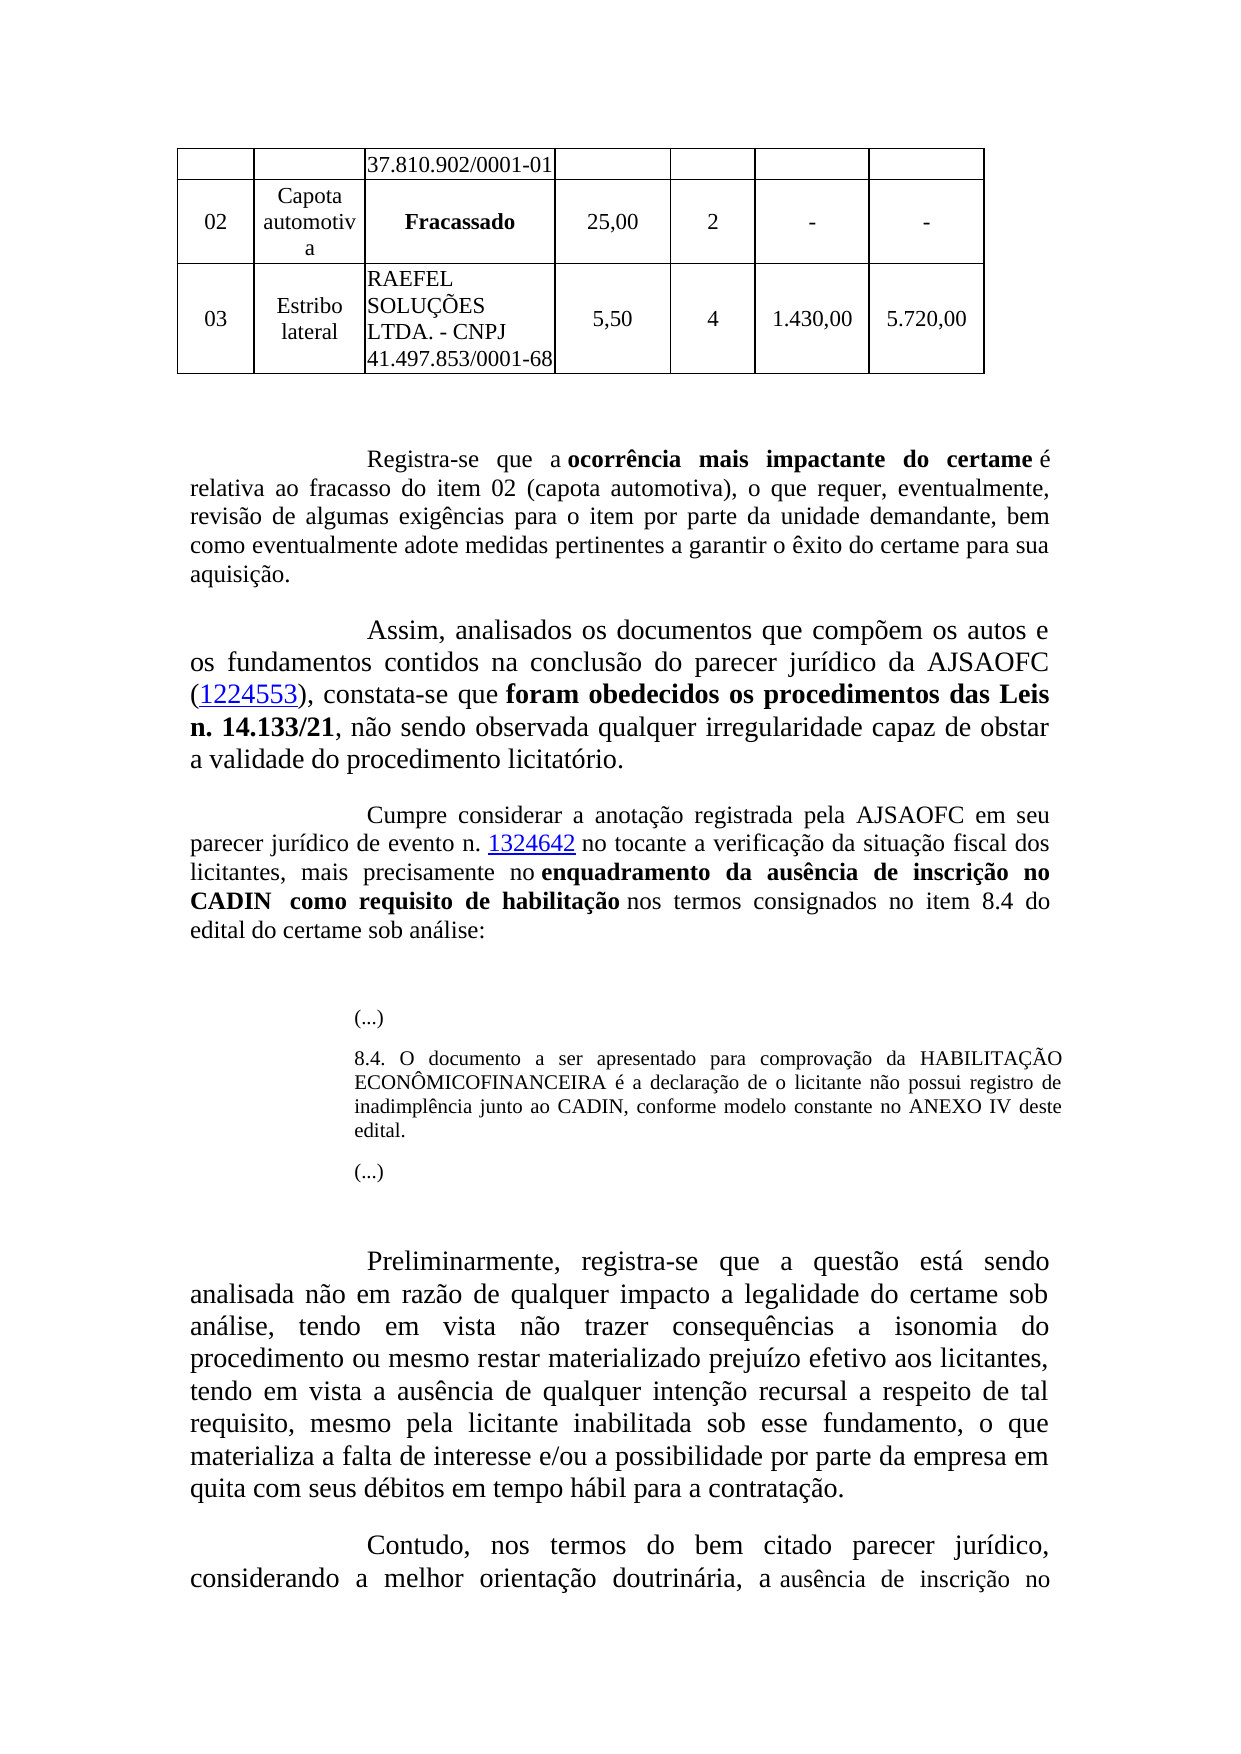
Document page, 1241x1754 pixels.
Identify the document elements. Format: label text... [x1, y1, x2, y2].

text Preliminarmente, registra-se que a questão está sendo analisada não em razão de qualquer impacto a legalidade do certame sob análise, tendo em vista não trazer consequências a isonomia do procedimento ou mesmo restar materializado prejuízo efetivo aos licitantes, tendo em vista a ausência de qualquer intenção recursal a respeito de tal requisito, mesmo pela licitante inabilitada sob esse fundamento, o que materializa a falta de interesse e/ou a possibilidade por parte da empresa em quita com seus débitos em tempo hábil para a contratação. [190, 1244, 1051, 1503]
table_cell [556, 149, 670, 179]
table_cell Estribo lateral [255, 264, 364, 372]
table_cell [178, 149, 253, 179]
table_cell 1.430,00 [756, 264, 868, 372]
table_cell 37.810.902/0001-01 [366, 149, 554, 179]
table_cell 4 [671, 264, 754, 372]
table_cell Capota automotiva [255, 180, 364, 262]
table_cell [671, 149, 754, 179]
text Registra-se que a ocorrência mais impactante do certame é relativa ao fracasso do item 02 (capota automotiva), o que requer, eventualmente, revisão de algumas exigências para o item por parte da unidade demandante, bem como eventualmente adote medidas pertinentes a garantir o êxito do certame para sua aquisição. [190, 444, 1051, 588]
text Contudo, nos termos do bem citado parecer jurídico, considerando a melhor orientação doutrinária, a ausência de inscrição no [190, 1528, 1051, 1593]
table_cell - [756, 180, 868, 262]
table_cell - [870, 180, 983, 262]
table_cell 03 [178, 264, 253, 372]
table_cell 5.720,00 [870, 264, 983, 372]
text Cumpre considerar a anotação registrada pela AJSAOFC em seu parecer jurídico de evento n. 1324642 no tocante a verificação da situação fiscal dos licitantes, mais precisamente no enquadramento da ausência de inscrição no CADIN como requisito de habilitação nos termos consignados no item 8.4 do edital do certame sob análise: [190, 800, 1051, 943]
table_cell [255, 149, 364, 179]
table_cell Fracassado [366, 180, 554, 262]
text Assim, analisados os documentos que compõem os autos e os fundamentos contidos na conclusão do parecer jurídico da AJSAOFC (1224553), constata-se que foram obedecidos os procedimentos das Leis n. 14.133/21, não sendo observada qualquer irregularidade capaz de obstar a validade do procedimento licitatório. [190, 613, 1051, 775]
text 8.4. O documento a ser apresentado para comprovação da HABILITAÇÃO ECONÔMICOFINANCEIRA é a declaração de o licitante não possui registro de inadimplência junto ao CADIN, conforme modelo constante no ANEXO IV deste edital. [354, 1046, 1063, 1142]
text (...) [354, 1159, 1063, 1183]
table_cell 2 [671, 180, 754, 262]
table_cell 5,50 [556, 264, 670, 372]
table_cell 25,00 [556, 180, 670, 262]
table_cell RAEFEL SOLUÇÕES LTDA. - CNPJ 41.497.853/0001-68 [366, 264, 554, 372]
table_cell [870, 149, 983, 179]
table_cell [756, 149, 868, 179]
table_cell 02 [178, 180, 253, 262]
text (...) [354, 1005, 1063, 1029]
